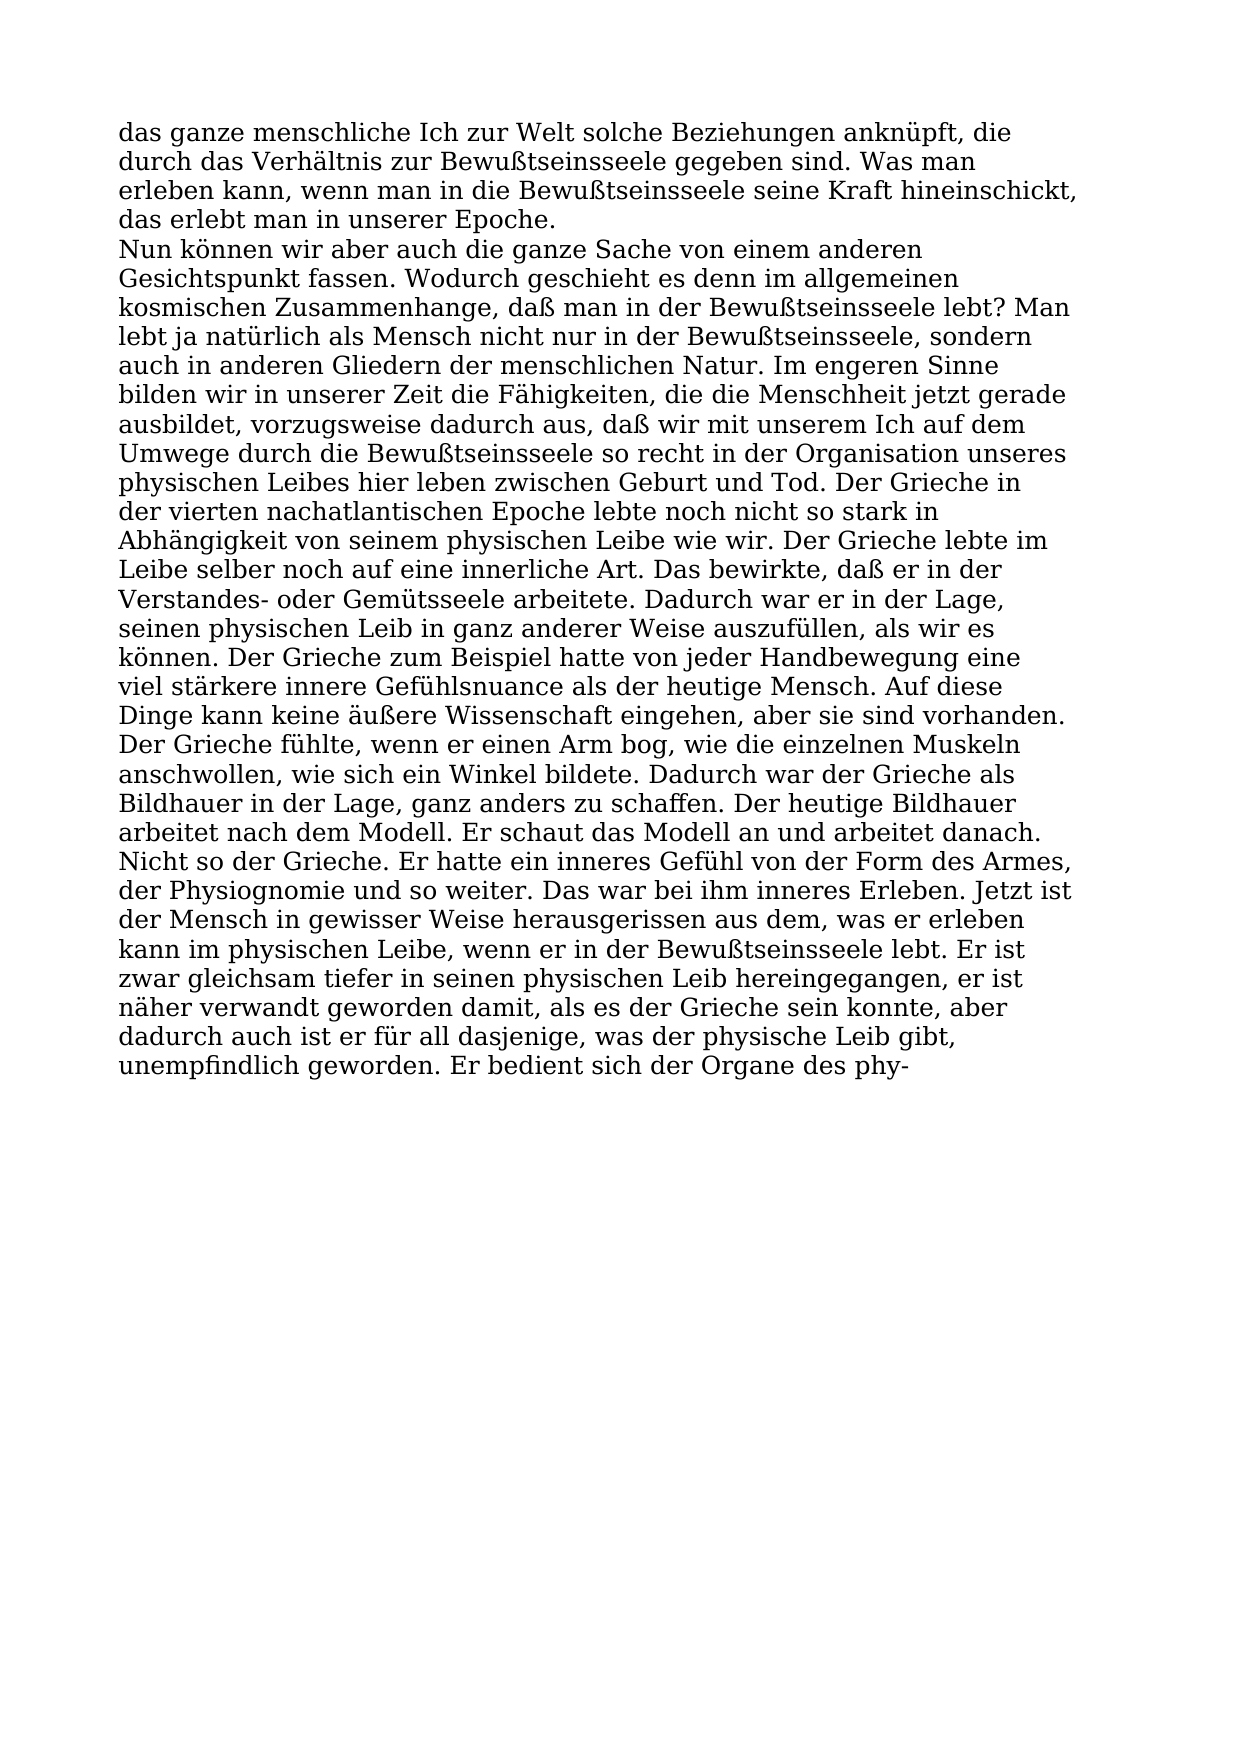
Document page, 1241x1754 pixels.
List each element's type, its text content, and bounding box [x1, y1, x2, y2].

text das erlebt man in unserer Epoche. [118, 206, 1122, 235]
text physischen Leibes hier leben zwischen Geburt und Tod. Der Grieche in [118, 468, 1122, 497]
text lebt ja natürlich als Mensch nicht nur in der Bewußtseinsseele, sondern [118, 322, 1122, 351]
text näher verwandt geworden damit, als es der Grieche sein konnte, aber [118, 993, 1122, 1022]
text viel stärkere innere Gefühlsnuance als der heutige Mensch. Auf diese [118, 672, 1122, 701]
text bilden wir in unserer Zeit die Fähigkeiten, die die Menschheit jetzt gerade [118, 381, 1122, 410]
text Abhängigkeit von seinem physischen Leibe wie wir. Der Grieche lebte im [118, 526, 1122, 556]
text Leibe selber noch auf eine innerliche Art. Das bewirkte, daß er in der [118, 556, 1122, 585]
text seinen physischen Leib in ganz anderer Weise auszufüllen, als wir es [118, 614, 1122, 643]
text erleben kann, wenn man in die Bewußtseinsseele seine Kraft hineinschickt, [118, 176, 1122, 206]
text Nicht so der Grieche. Er hatte ein inneres Gefühl von der Form des Armes, [118, 847, 1122, 876]
text zwar gleichsam tiefer in seinen physischen Leib hereingegangen, er ist [118, 964, 1122, 993]
text der vierten nachatlantischen Epoche lebte noch nicht so stark in [118, 497, 1122, 526]
text Dinge kann keine äußere Wissenschaft eingehen, aber sie sind vorhanden. [118, 701, 1122, 731]
text Gesichtspunkt fassen. Wodurch geschieht es denn im allgemeinen [118, 264, 1122, 293]
text der Physiognomie und so weiter. Das war bei ihm inneres Erleben. Jetzt ist [118, 876, 1122, 906]
text können. Der Grieche zum Beispiel hatte von jeder Handbewegung eine [118, 643, 1122, 672]
text Verstandes- oder Gemütsseele arbeitete. Dadurch war er in der Lage, [118, 585, 1122, 614]
text Nun können wir aber auch die ganze Sache von einem anderen [118, 235, 1122, 264]
text kann im physischen Leibe, wenn er in der Bewußtseinsseele lebt. Er ist [118, 935, 1122, 964]
text dadurch auch ist er für all dasjenige, was der physische Leib gibt, [118, 1022, 1122, 1051]
text auch in anderen Gliedern der menschlichen Natur. Im engeren Sinne [118, 351, 1122, 381]
text Bildhauer in der Lage, ganz anders zu schaffen. Der heutige Bildhauer [118, 789, 1122, 818]
text kosmischen Zusammenhange, daß man in der Bewußtseinsseele lebt? Man [118, 293, 1122, 322]
text das ganze menschliche Ich zur Welt solche Beziehungen anknüpft, die [118, 118, 1122, 147]
text arbeitet nach dem Modell. Er schaut das Modell an und arbeitet danach. [118, 818, 1122, 847]
text unempfindlich geworden. Er bedient sich der Organe des phy- [118, 1051, 1122, 1081]
text anschwollen, wie sich ein Winkel bildete. Dadurch war der Grieche als [118, 760, 1122, 789]
text Der Grieche fühlte, wenn er einen Arm bog, wie die einzelnen Muskeln [118, 731, 1122, 760]
text der Mensch in gewisser Weise herausgerissen aus dem, was er erleben [118, 906, 1122, 935]
text Umwege durch die Bewußtseinsseele so recht in der Organisation unseres [118, 439, 1122, 468]
text durch das Verhältnis zur Bewußtseinsseele gegeben sind. Was man [118, 147, 1122, 176]
text ausbildet, vorzugsweise dadurch aus, daß wir mit unserem Ich auf dem [118, 410, 1122, 439]
